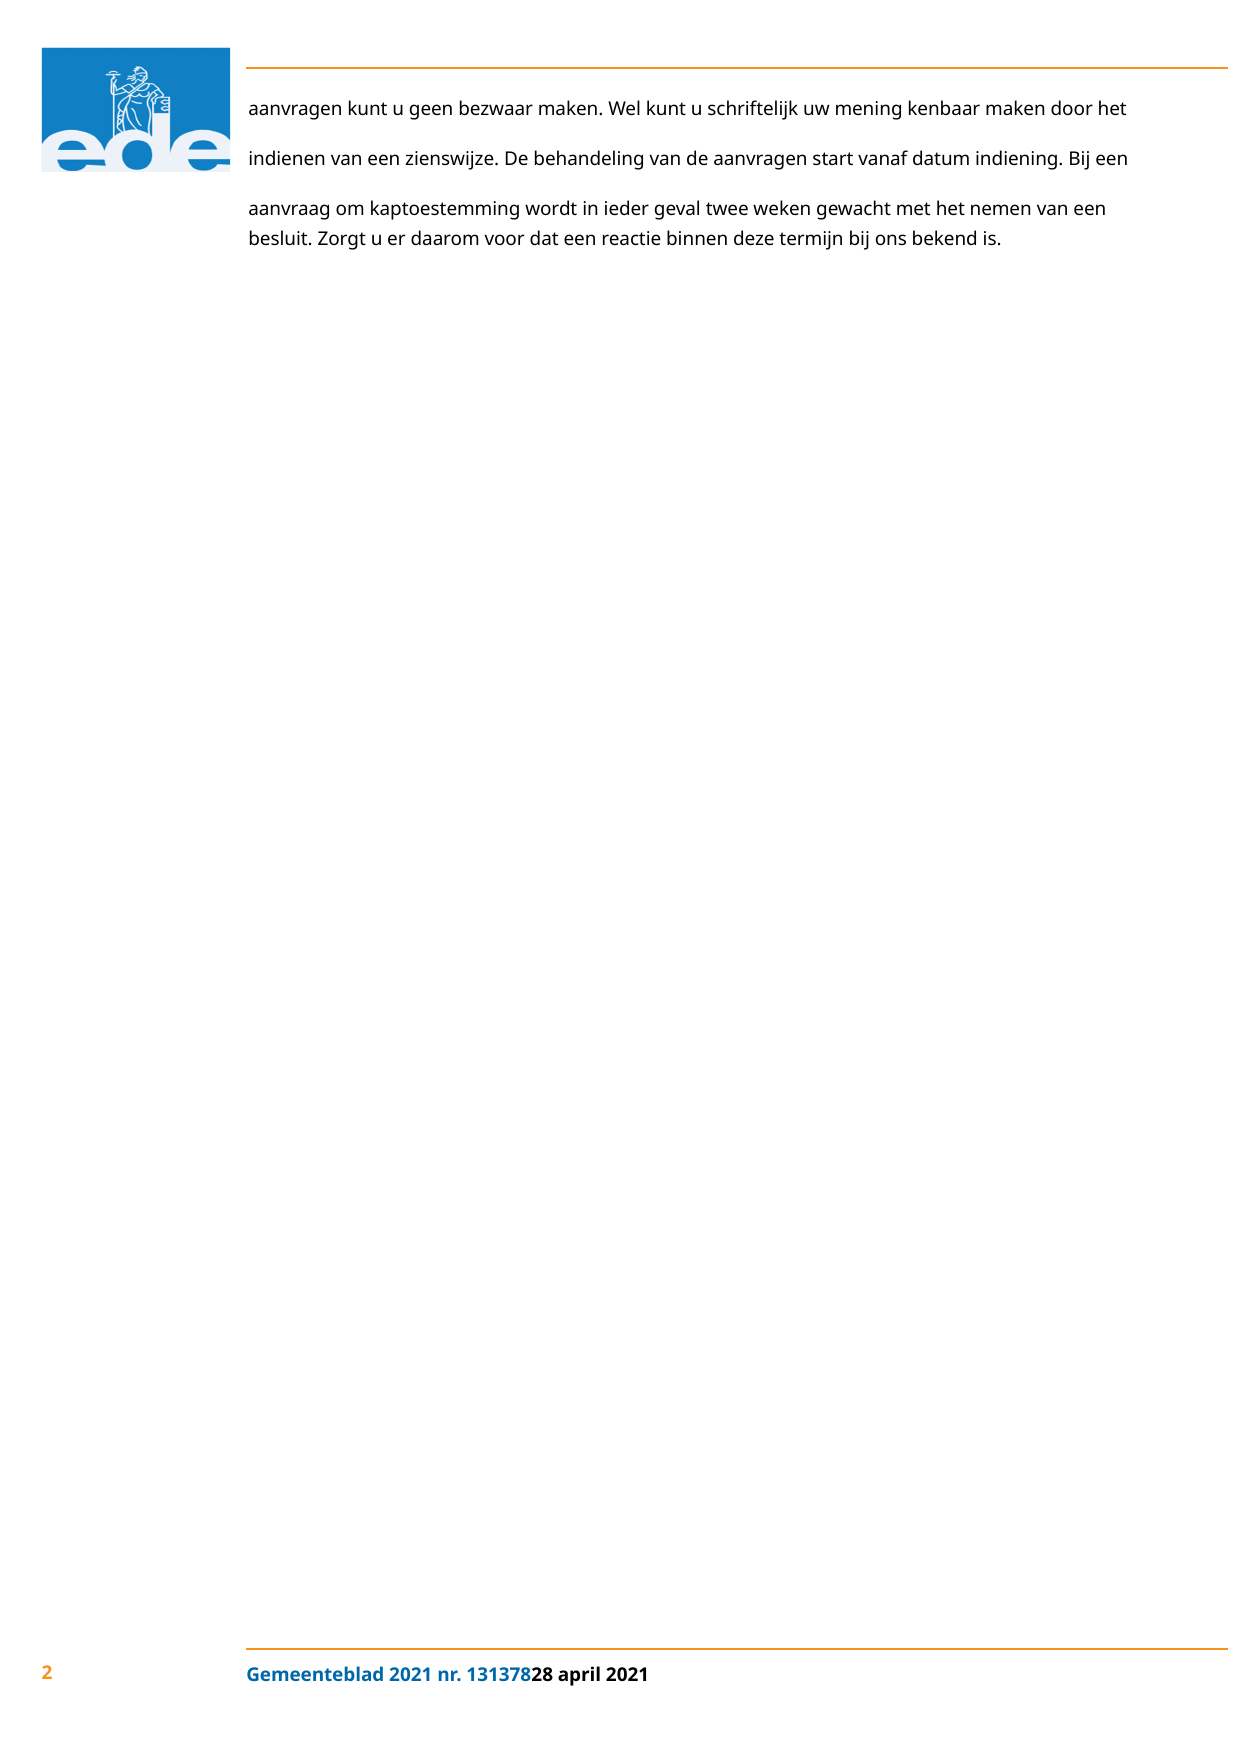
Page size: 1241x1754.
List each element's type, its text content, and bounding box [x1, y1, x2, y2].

text aanvragen kunt u geen bezwaar maken. Wel kunt u schriftelijk uw mening kenbaar maken door het [248, 95, 1152, 121]
text indienen van een zienswijze. De behandeling van de aanvragen start vanaf datum indiening. Bij een [248, 145, 1152, 171]
text aanvraag om kaptoestemming wordt in ieder geval twee weken gewacht met het nemen van een besluit. Zorgt u er daarom voor dat een reactie binnen deze termijn bij ons bekend is. [248, 196, 1152, 251]
picture [41, 47, 231, 172]
